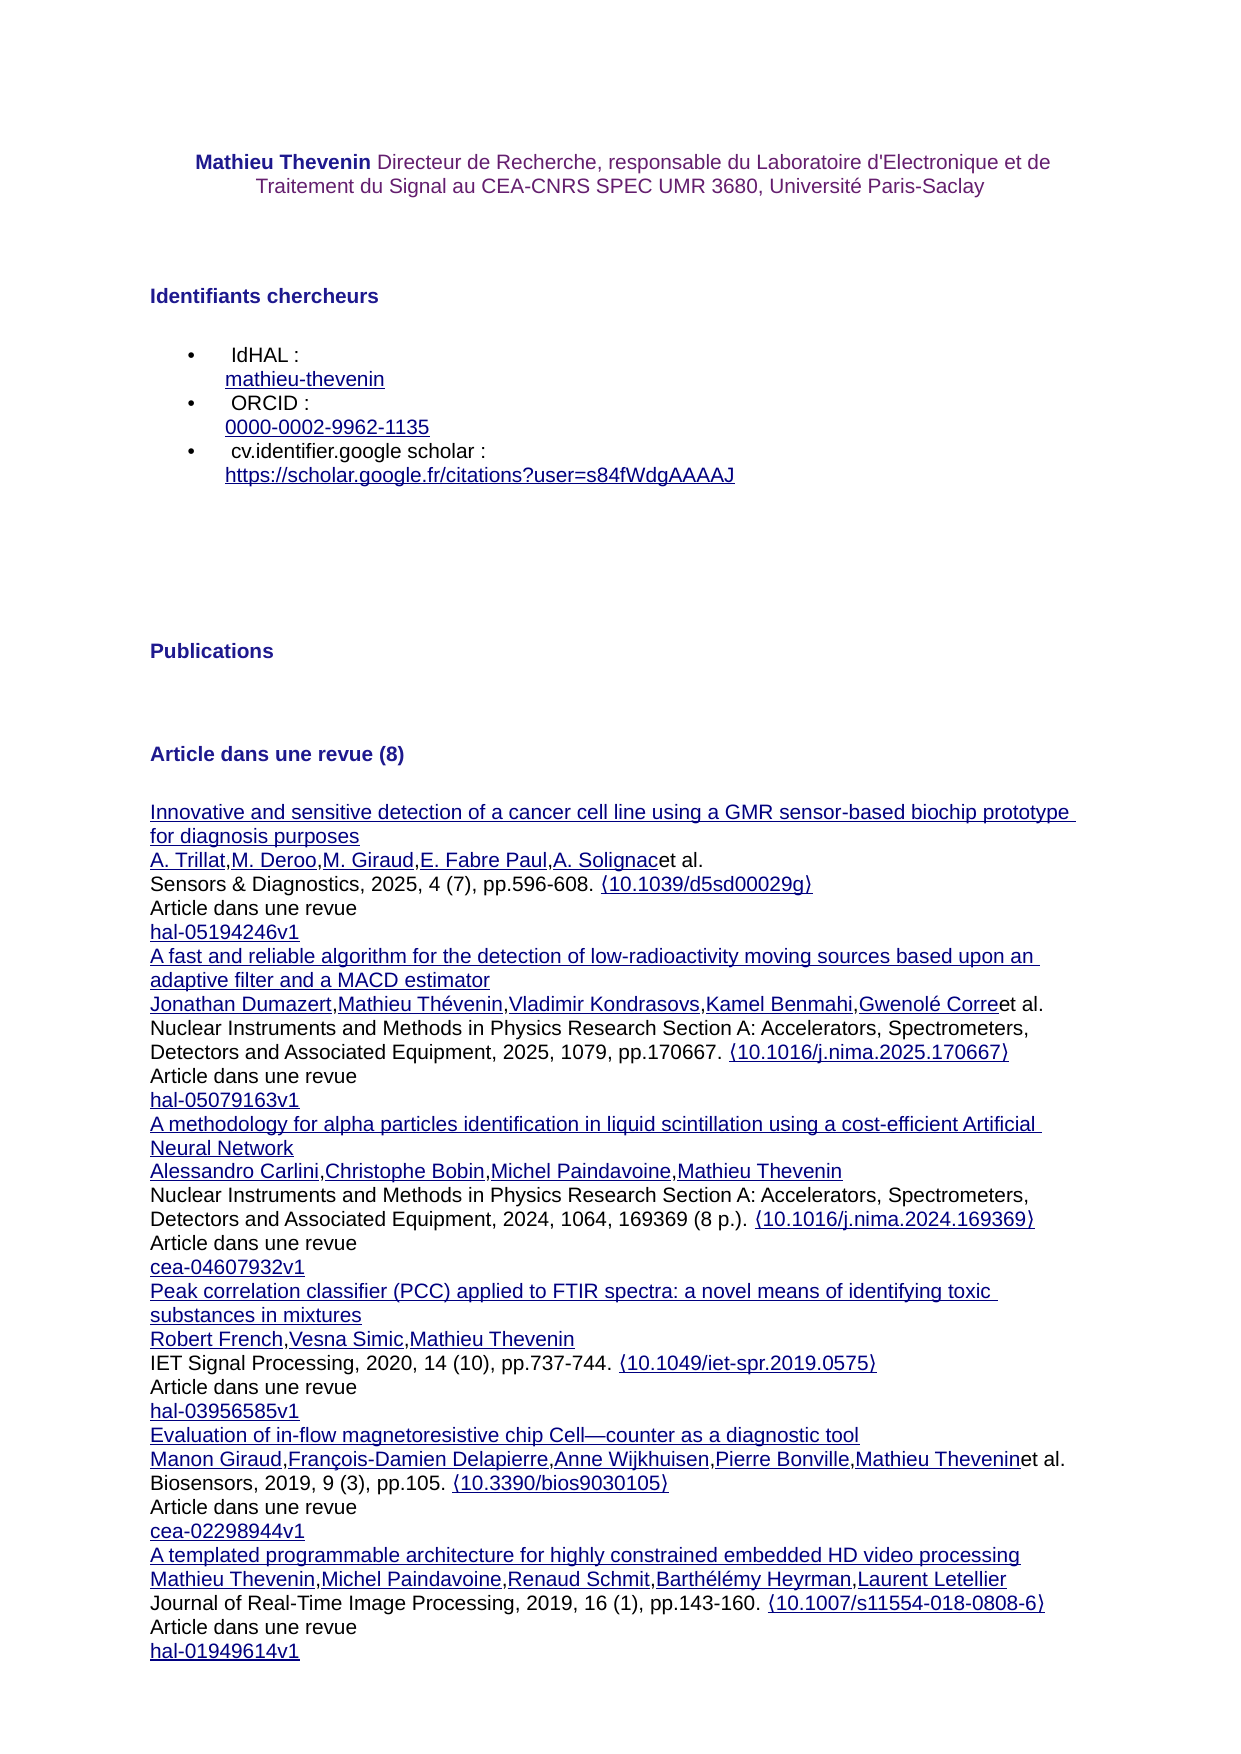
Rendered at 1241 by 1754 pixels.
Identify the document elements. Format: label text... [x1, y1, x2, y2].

subtitle Publications [150, 638, 1090, 662]
list 0000-0002-9962-1135 [187, 414, 1090, 438]
list IdHAL : [187, 343, 1090, 367]
subtitle Identifiants chercheurs [150, 284, 1090, 308]
table_cell A fast and reliable algorithm for the detection of low-radioactivity moving sources based upon an adaptive filter and a MACD estimator Jonathan Dumazert,Mathieu Thévenin,Vladimir Kondrasovs,Kamel Benmahi,Gwenolé Correet al. Nuclear Instruments and Methods in Physics Research Section A: Accelerators, Spectrometers, Detectors and Associated Equipment, 2025, 1079, pp.170667. ⟨10.1016/j.nima.2025.170667⟩ Article dans une revue hal-05079163v1 [150, 944, 1090, 1111]
subtitle Article dans une revue (8) [150, 742, 1090, 766]
table_cell A methodology for alpha particles identification in liquid scintillation using a cost-efficient Artificial Neural Network Alessandro Carlini,Christophe Bobin,Michel Paindavoine,Mathieu Thevenin Nuclear Instruments and Methods in Physics Research Section A: Accelerators, Spectrometers, Detectors and Associated Equipment, 2024, 1064, 169369 (8 p.). ⟨10.1016/j.nima.2024.169369⟩ Article dans une revue cea-04607932v1 [150, 1111, 1090, 1279]
table_header Innovative and sensitive detection of a cancer cell line using a GMR sensor-based biochip prototype for diagnosis purposes A. Trillat,M. Deroo,M. Giraud,E. Fabre Paul,A. Solignacet al. Sensors & Diagnostics, 2025, 4 (7), pp.596-608. ⟨10.1039/d5sd00029g⟩ Article dans une revue hal-05194246v1 [150, 800, 1090, 944]
list mathieu-thevenin [187, 367, 1090, 391]
list cv.identifier.google scholar : [187, 438, 1090, 462]
list ORCID : [187, 391, 1090, 414]
table_cell Evaluation of in-flow magnetoresistive chip Cell—counter as a diagnostic tool Manon Giraud,François-Damien Delapierre,Anne Wijkhuisen,Pierre Bonville,Mathieu Theveninet al. Biosensors, 2019, 9 (3), pp.105. ⟨10.3390/bios9030105⟩ Article dans une revue cea-02298944v1 [150, 1423, 1090, 1543]
table_cell Peak correlation classifier (PCC) applied to FTIR spectra: a novel means of identifying toxic substances in mixtures Robert French,Vesna Simic,Mathieu Thevenin IET Signal Processing, 2020, 14 (10), pp.737-744. ⟨10.1049/iet-spr.2019.0575⟩ Article dans une revue hal-03956585v1 [150, 1279, 1090, 1423]
table_cell A templated programmable architecture for highly constrained embedded HD video processing Mathieu Thevenin,Michel Paindavoine,Renaud Schmit,Barthélémy Heyrman,Laurent Letellier Journal of Real-Time Image Processing, 2019, 16 (1), pp.143-160. ⟨10.1007/s11554-018-0808-6⟩ Article dans une revue hal-01949614v1 [150, 1543, 1090, 1662]
subtitle Mathieu Thevenin Directeur de Recherche, responsable du Laboratoire d'Electronique et de Traitement du Signal au CEA-CNRS SPEC UMR 3680, Université Paris-Saclay [150, 150, 1090, 198]
list https://scholar.google.fr/citations?user=s84fWdgAAAAJ [187, 462, 1090, 486]
